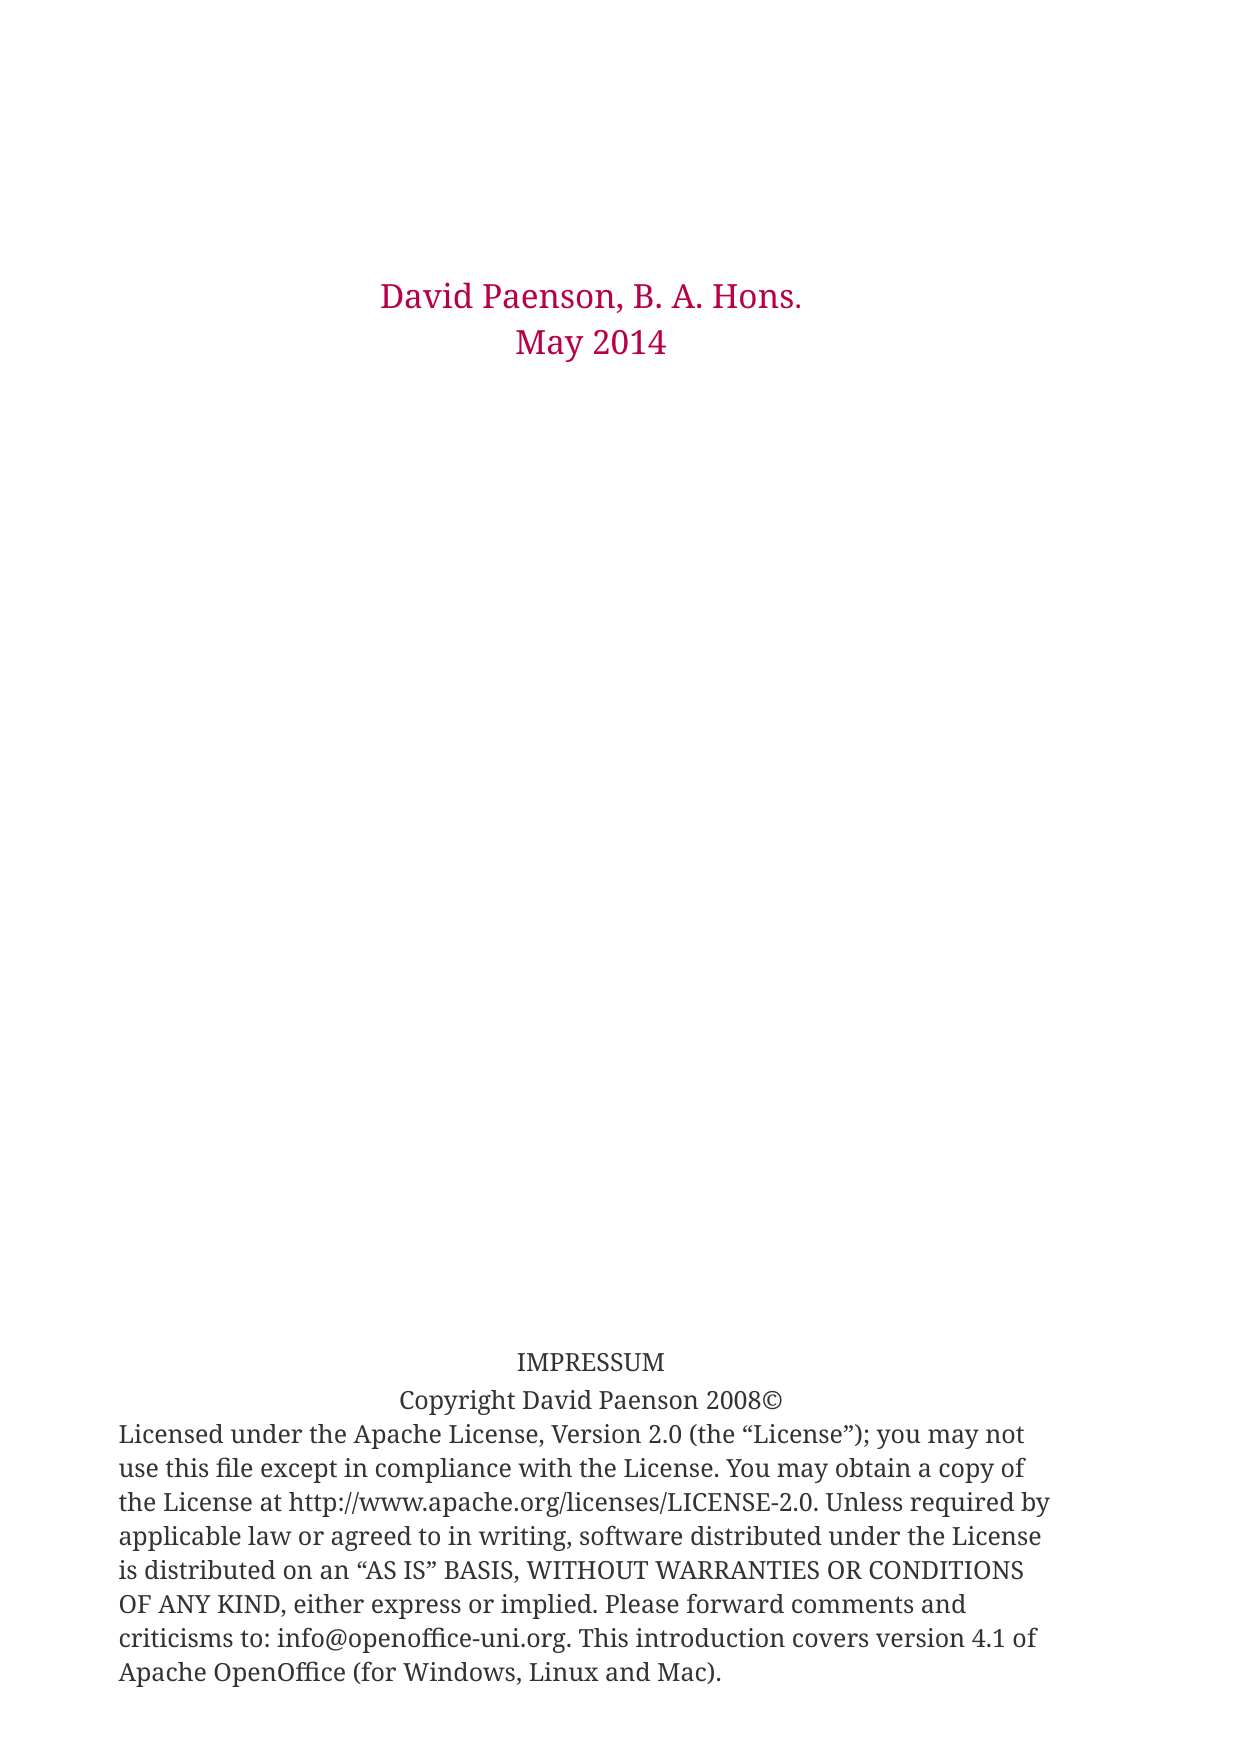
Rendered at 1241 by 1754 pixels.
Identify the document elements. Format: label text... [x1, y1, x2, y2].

text David Paenson, B. A. Hons. [118, 273, 1063, 318]
text IMPRESSUM [118, 1345, 1063, 1379]
text Licensed under the Apache License, Version 2.0 (the “License”); you may not use this file except in compliance with the License. You may obtain a copy of the License at http://www.apache.​org/licenses/LICENSE-2.0. Unless required by applicable law or agreed to in writing, software distributed under the License is distributed on an “AS IS” BASIS, WITHOUT WARRANTIES OR CONDITIONS OF ANY KIND, either express or implied. Please forward comments and criticisms to: info@openoffice-uni.org. This introduction covers version 4.1 of Apache OpenOffice (for Windows, Linux and Mac). [118, 1417, 1063, 1689]
text Copyright David Paenson 2008© [118, 1382, 1063, 1417]
text May 2014 [118, 319, 1063, 364]
